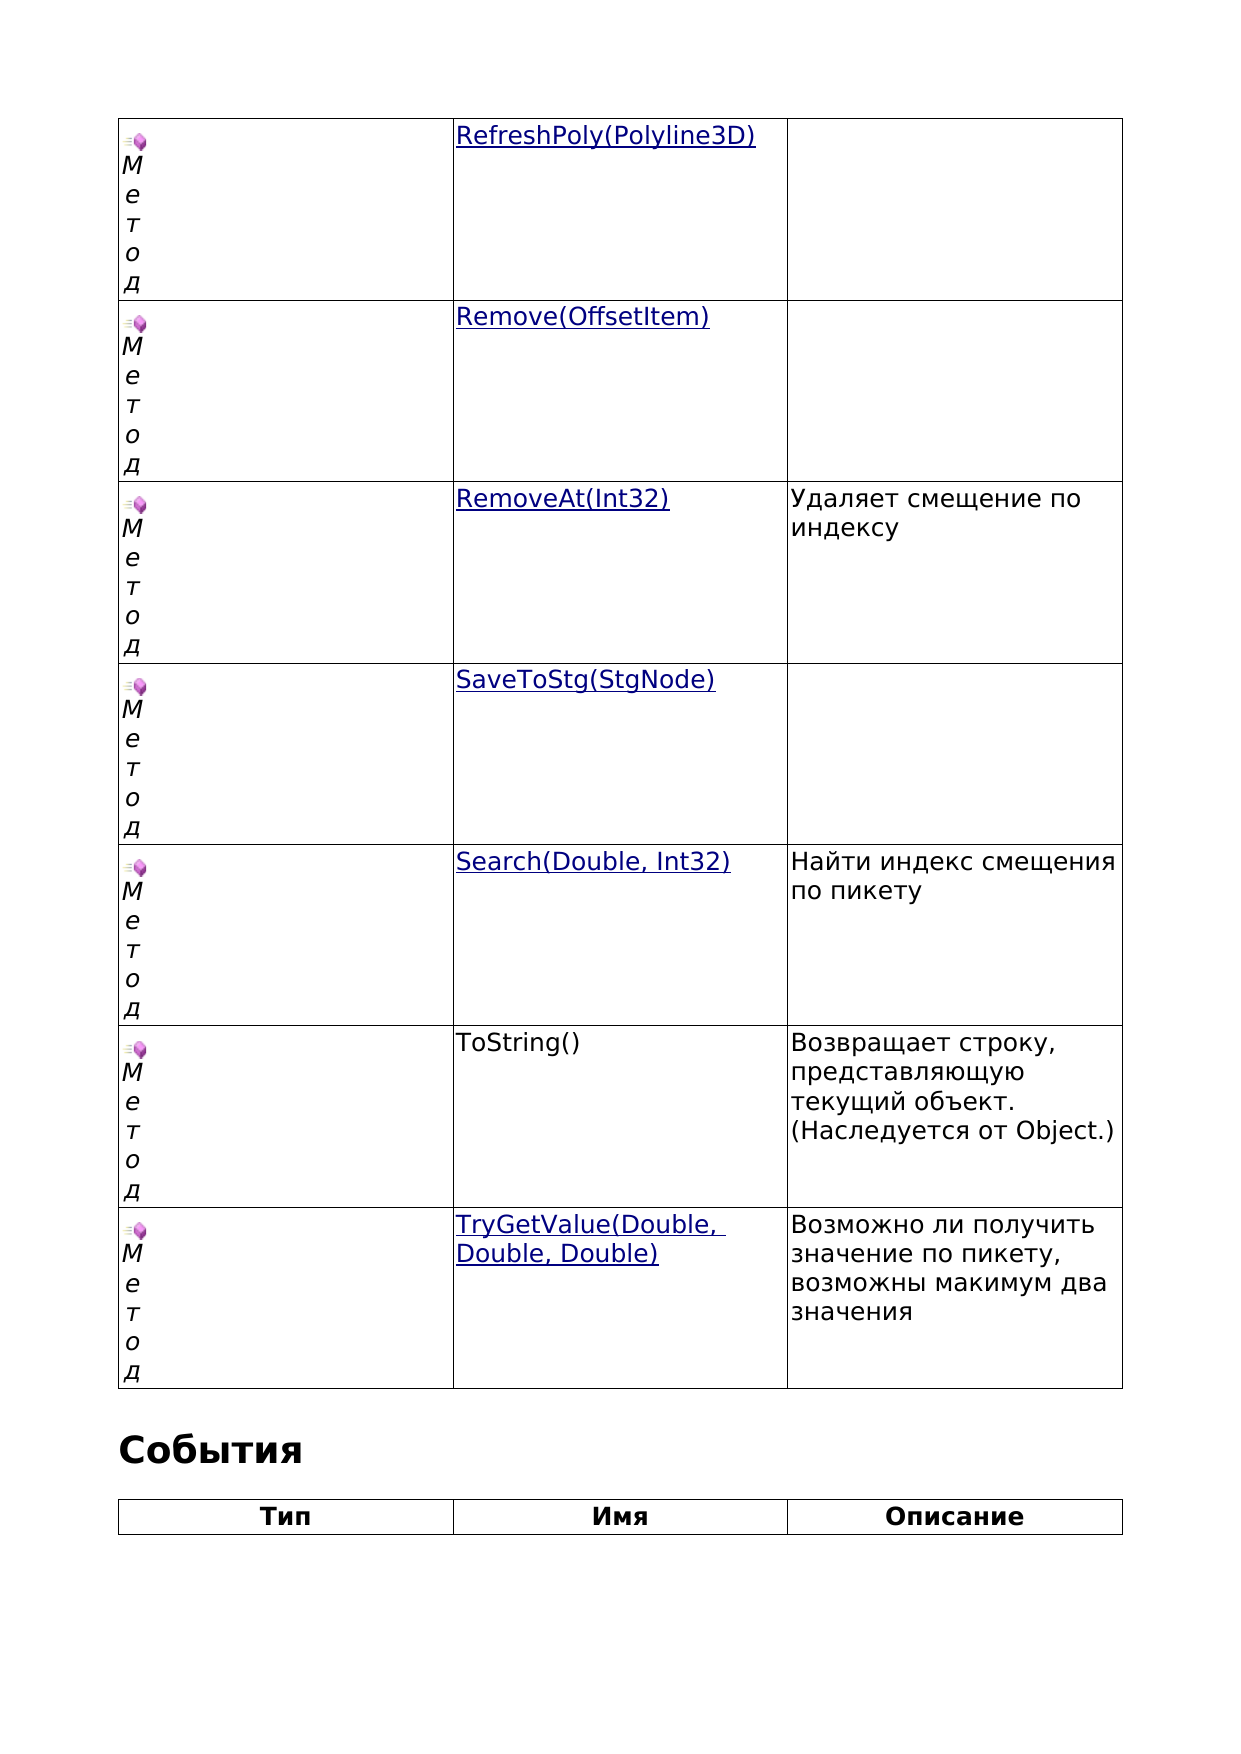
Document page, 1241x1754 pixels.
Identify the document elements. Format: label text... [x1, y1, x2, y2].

table_cell ToString() [454, 1026, 787, 1207]
table_cell [119, 1026, 453, 1207]
table_cell [788, 301, 1122, 481]
picture [121, 133, 147, 151]
table_cell RemoveAt(Int32) [454, 482, 787, 662]
table_cell [119, 845, 453, 1025]
table_cell Найти индекс смещения по пикету [788, 845, 1122, 1025]
picture [121, 315, 147, 333]
table_header Имя [454, 1500, 787, 1534]
table_cell Возможно ли получить значение по пикету, возможны макимум два значения [788, 1208, 1122, 1388]
picture [121, 1041, 147, 1059]
picture [121, 1222, 147, 1240]
table_cell Search(Double, Int32) [454, 845, 787, 1025]
table_cell [119, 119, 453, 299]
table_cell Remove(OffsetItem) [454, 301, 787, 481]
table_cell [119, 664, 453, 844]
table_cell Удаляет смещение по индексу [788, 482, 1122, 662]
picture [121, 859, 147, 877]
table_cell [119, 1208, 453, 1388]
table_cell [788, 119, 1122, 299]
table_cell [119, 301, 453, 481]
table_header Описание [788, 1500, 1122, 1534]
table_cell [788, 664, 1122, 844]
picture [121, 496, 147, 514]
table_cell [119, 482, 453, 662]
table_cell RefreshPoly(Polyline3D) [454, 119, 787, 299]
picture [121, 678, 147, 696]
subtitle События [118, 1428, 1122, 1472]
table_cell Возвращает строку, представляющую текущий объект. (Наследуется от Object.) [788, 1026, 1122, 1207]
table_cell TryGetValue(Double, Double, Double) [454, 1208, 787, 1388]
table_header Тип [119, 1500, 453, 1534]
table_cell SaveToStg(StgNode) [454, 664, 787, 844]
